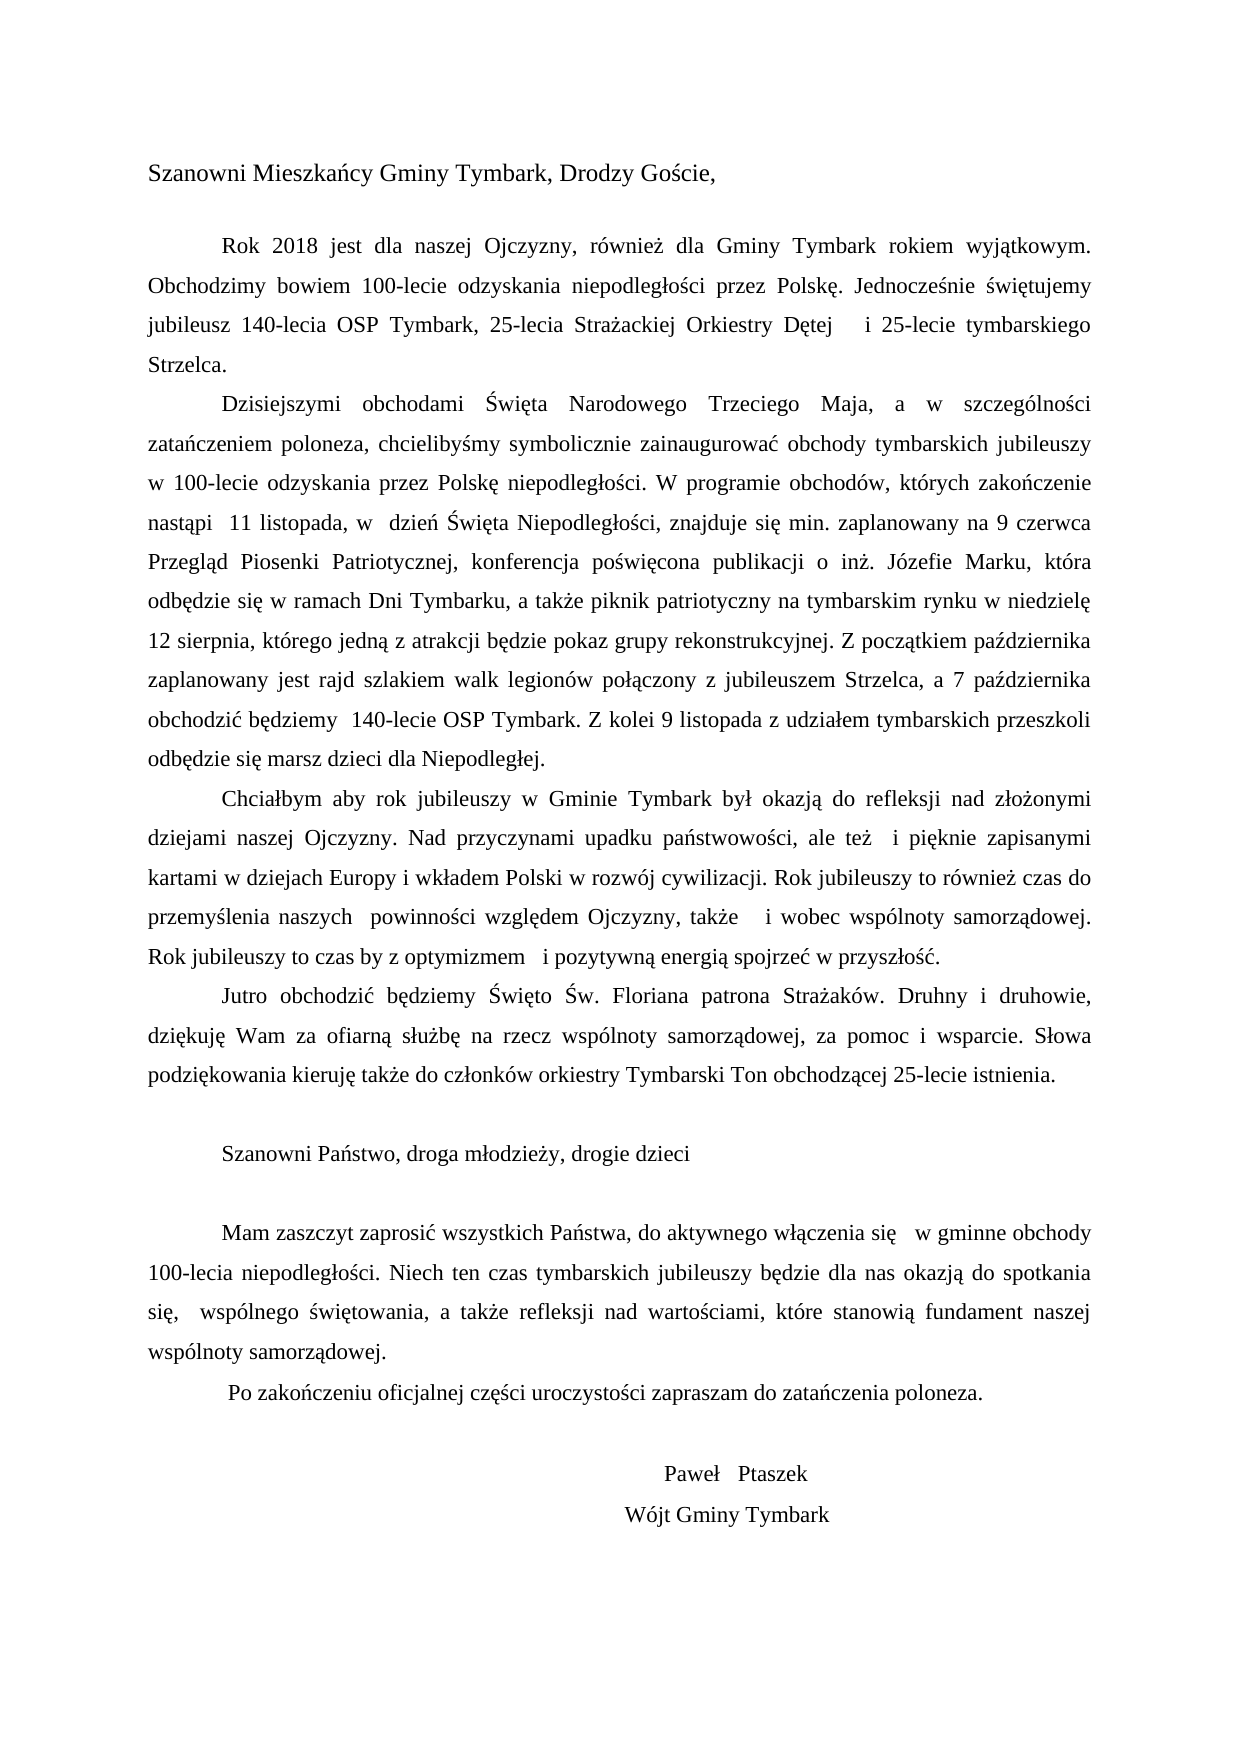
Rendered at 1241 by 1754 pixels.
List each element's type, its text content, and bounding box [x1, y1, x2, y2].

text Szanowni Mieszkańcy Gminy Tymbark, Drodzy Goście, [148, 158, 1093, 187]
text Chciałbym aby rok jubileuszy w Gminie Tymbark był okazją do refleksji nad złożonymi dziejami naszej Ojczyzny. Nad przyczynami upadku państwowości, ale też i pięknie zapisanymi kartami w dziejach Europy i wkładem Polski w rozwój cywilizacji. Rok jubileuszy to również czas do przemyślenia naszych powinności względem Ojczyzny, także i wobec wspólnoty samorządowej. Rok jubileuszy to czas by z optymizmem i pozytywną energią spojrzeć w przyszłość. [148, 785, 1093, 969]
text Paweł Ptaszek [148, 1460, 1093, 1486]
text Wójt Gminy Tymbark [148, 1499, 1093, 1571]
text Mam zaszczyt zaprosić wszystkich Państwa, do aktywnego włączenia się w gminne obchody 100-lecia niepodległości. Niech ten czas tymbarskich jubileuszy będzie dla nas okazją do spotkania się, wspólnego świętowania, a także refleksji nad wartościami, które stanowią fundament naszej wspólnoty samorządowej. [148, 1219, 1093, 1364]
text Po zakończeniu oficjalnej części uroczystości zapraszam do zatańczenia poloneza. [148, 1377, 1093, 1406]
text Jutro obchodzić będziemy Święto Św. Floriana patrona Strażaków. Druhny i druhowie, dziękuję Wam za ofiarną służbę na rzecz wspólnoty samorządowej, za pomoc i wsparcie. Słowa podziękowania kieruję także do członków orkiestry Tymbarski Ton obchodzącej 25-lecie istnienia. [148, 982, 1093, 1088]
text Dzisiejszymi obchodami Święta Narodowego Trzeciego Maja, a w szczególności zatańczeniem poloneza, chcielibyśmy symbolicznie zainaugurować obchody tymbarskich jubileuszy w 100-lecie odzyskania przez Polskę niepodległości. W programie obchodów, których zakończenie nastąpi 11 listopada, w dzień Święta Niepodległości, znajduje się min. zaplanowany na 9 czerwca Przegląd Piosenki Patriotycznej, konferencja poświęcona publikacji o inż. Józefie Marku, która odbędzie się w ramach Dni Tymbarku, a także piknik patriotyczny na tymbarskim rynku w niedzielę 12 sierpnia, którego jedną z atrakcji będzie pokaz grupy rekonstrukcyjnej. Z początkiem października zaplanowany jest rajd szlakiem walk legionów połączony z jubileuszem Strzelca, a 7 października obchodzić będziemy 140-lecie OSP Tymbark. Z kolei 9 listopada z udziałem tymbarskich przeszkoli odbędzie się marsz dzieci dla Niepodległej. [148, 390, 1093, 772]
text Szanowni Państwo, droga młodzieży, drogie dzieci [148, 1140, 1093, 1167]
text Rok 2018 jest dla naszej Ojczyzny, również dla Gminy Tymbark rokiem wyjątkowym. Obchodzimy bowiem 100-lecie odzyskania niepodległości przez Polskę. Jednocześnie świętujemy jubileusz 140-lecia OSP Tymbark, 25-lecia Strażackiej Orkiestry Dętej i 25-lecie tymbarskiego Strzelca. [148, 230, 1093, 377]
